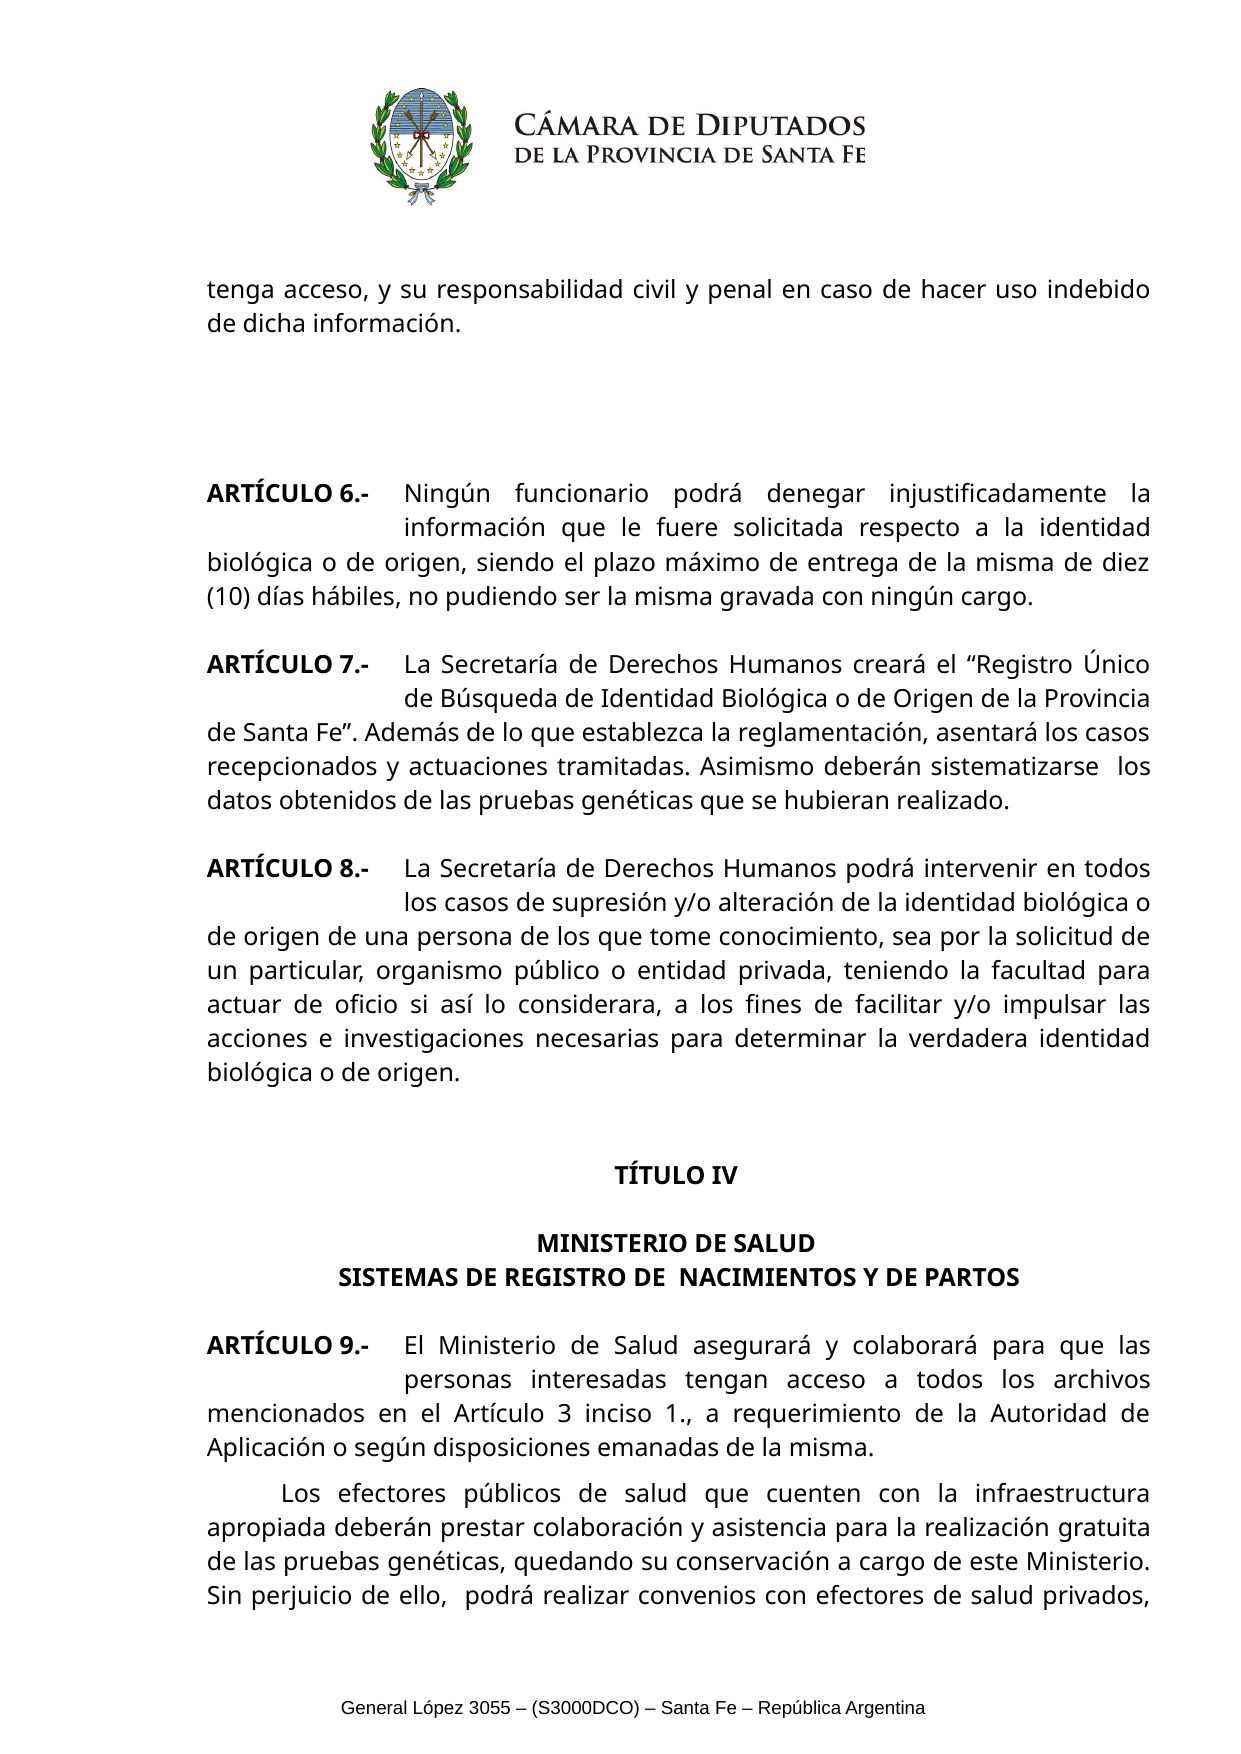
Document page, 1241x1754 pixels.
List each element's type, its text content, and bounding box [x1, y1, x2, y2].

text TÍTULO IV [207, 1157, 1152, 1191]
text La Secretaría de Derechos Humanos podrá intervenir en todos los casos de supresión y/o alteración de la identidad biológica o de origen de una persona de los que tome conocimiento, sea por la solicitud de un particular, organismo público o entidad privada, teniendo la facultad para actuar de oficio si así lo considerara, a los fines de facilitar y/o impulsar las acciones e investigaciones necesarias para determinar la verdadera identidad biológica o de origen. [207, 851, 1152, 1089]
table_header ARTÍCULO 8.- [207, 851, 404, 901]
table_header ARTÍCULO 9.- [207, 1328, 404, 1378]
text SISTEMAS DE REGISTRO DE NACIMIENTOS Y DE PARTOS [207, 1259, 1152, 1293]
text La Secretaría de Derechos Humanos creará el “Registro Único de Búsqueda de Identidad Biológica o de Origen de la Provincia de Santa Fe”. Además de lo que establezca la reglamentación, asentará los casos recepcionados y actuaciones tramitadas. Asimismo deberán sistematizarse los datos obtenidos de las pruebas genéticas que se hubieran realizado. [207, 646, 1152, 817]
table_header ARTÍCULO 6.- [207, 476, 404, 526]
text Ningún funcionario podrá denegar injustificadamente la información que le fuere solicitada respecto a la identidad biológica o de origen, siendo el plazo máximo de entrega de la misma de diez (10) días hábiles, no pudiendo ser la misma gravada con ningún cargo. [207, 476, 1152, 612]
text El Ministerio de Salud asegurará y colaborará para que las personas interesadas tengan acceso a todos los archivos mencionados en el Artículo 3 inciso 1., a requerimiento de la Autoridad de Aplicación o según disposiciones emanadas de la misma. [207, 1328, 1152, 1464]
text tenga acceso, y su responsabilidad civil y penal en caso de hacer uso indebido de dicha información. [207, 272, 1152, 340]
text MINISTERIO DE SALUD [207, 1225, 1152, 1259]
text Los efectores públicos de salud que cuenten con la infraestructura apropiada deberán prestar colaboración y asistencia para la realización gratuita de las pruebas genéticas, quedando su conservación a cargo de este Ministerio. Sin perjuicio de ello, podrá realizar convenios con efectores de salud privados, [207, 1476, 1152, 1612]
picture [370, 88, 866, 210]
table_header ARTÍCULO 7.- [207, 646, 404, 697]
